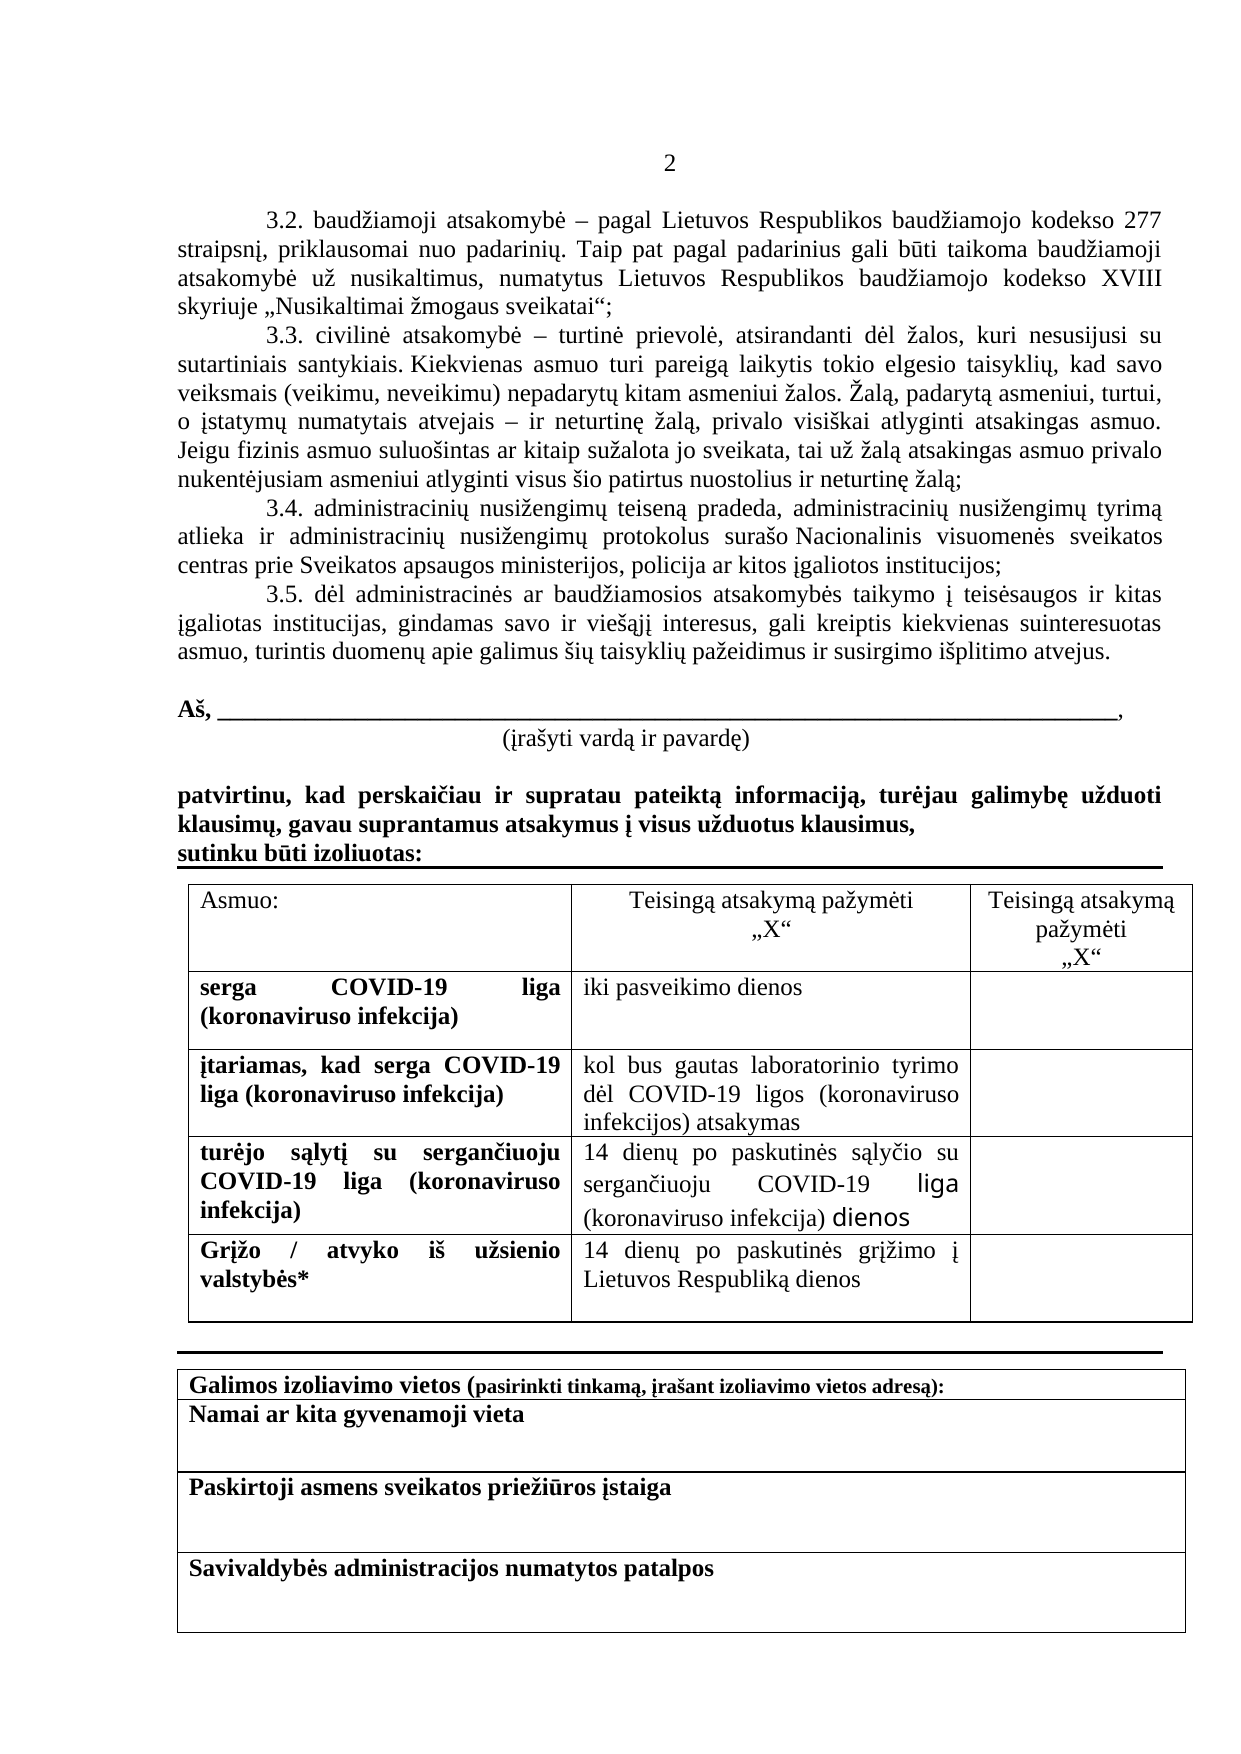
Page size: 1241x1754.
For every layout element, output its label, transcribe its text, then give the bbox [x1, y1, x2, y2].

text 3.3. civilinė atsakomybė – turtinė prievolė, atsirandanti dėl žalos, kuri nesusijusi su sutartiniais santykiais. Kiekvienas asmuo turi pareigą laikytis tokio elgesio taisyklių, kad savo veiksmais (veikimu, neveikimu) nepadarytų kitam asmeniui žalos. Žalą, padarytą asmeniui, turtui, o įstatymų numatytais atvejais – ir neturtinę žalą, privalo visiškai atlyginti atsakingas asmuo. Jeigu fizinis asmuo suluošintas ar kitaip sužalota jo sveikata, tai už žalą atsakingas asmuo privalo nukentėjusiam asmeniui atlyginti visus šio patirtus nuostolius ir neturtinę žalą; [177, 320, 1163, 493]
table_cell iki pasveikimo dienos [572, 972, 970, 1049]
table_cell kol bus gautas laboratorinio tyrimo dėl COVID-19 ligos (koronaviruso infekcijos) atsakymas [572, 1050, 970, 1136]
table_cell [971, 1050, 1192, 1136]
text patvirtinu, kad perskaičiau ir supratau pateiktą informaciją, turėjau galimybę užduoti klausimų, gavau suprantamus atsakymus į visus užduotus klausimus, [177, 780, 1163, 838]
table_cell Namai ar kita gyvenamoji vieta [178, 1400, 1185, 1471]
table_cell [971, 972, 1192, 1049]
table_cell [971, 1137, 1192, 1234]
text 3.4. administracinių nusižengimų teiseną pradeda, administracinių nusižengimų tyrimą atlieka ir administracinių nusižengimų protokolus surašo Nacionalinis visuomenės sveikatos centras prie Sveikatos apsaugos ministerijos, policija ar kitos įgaliotos institucijos; [177, 493, 1163, 579]
table_header Asmuo: [189, 885, 571, 971]
table_cell Paskirtoji asmens sveikatos priežiūros įstaiga [178, 1473, 1185, 1552]
text (įrašyti vardą ir pavardę) [177, 723, 1163, 751]
table_header Teisingą atsakymą pažymėti „X“ [971, 885, 1192, 971]
table_cell serga COVID-19 liga (koronaviruso infekcija) [189, 972, 571, 1049]
table_cell 14 dienų po paskutinės grįžimo į Lietuvos Respubliką dienos [572, 1235, 970, 1321]
table_cell Grįžo / atvyko iš užsienio valstybės* [189, 1235, 571, 1321]
table_cell 14 dienų po paskutinės sąlyčio su sergančiuoju COVID-19 liga (koronaviruso infekcija) dienos [572, 1137, 970, 1234]
table_header Galimos izoliavimo vietos (pasirinkti tinkamą, įrašant izoliavimo vietos adresą): [178, 1370, 1185, 1398]
table_cell Savivaldybės administracijos numatytos patalpos [178, 1553, 1185, 1632]
text Aš, ________________________________________________________________________, [177, 694, 1163, 723]
table_cell įtariamas, kad serga COVID-19 liga (koronaviruso infekcija) [189, 1050, 571, 1136]
text sutinku būti izoliuotas: [177, 838, 1163, 866]
table_cell [971, 1235, 1192, 1321]
text 3.5. dėl administracinės ar baudžiamosios atsakomybės taikymo į teisėsaugos ir kitas įgaliotas institucijas, gindamas savo ir viešąjį interesus, gali kreiptis kiekvienas suinteresuotas asmuo, turintis duomenų apie galimus šių taisyklių pažeidimus ir susirgimo išplitimo atvejus. [177, 579, 1163, 665]
table_header Teisingą atsakymą pažymėti „X“ [572, 885, 970, 971]
table_cell turėjo sąlytį su sergančiuoju COVID-19 liga (koronaviruso infekcija) [189, 1137, 571, 1234]
text 3.2. baudžiamoji atsakomybė – pagal Lietuvos Respublikos baudžiamojo kodekso 277 straipsnį, priklausomai nuo padarinių. Taip pat pagal padarinius gali būti taikoma baudžiamoji atsakomybė už nusikaltimus, numatytus Lietuvos Respublikos baudžiamojo kodekso XVIII skyriuje „Nusikaltimai žmogaus sveikatai“; [177, 205, 1163, 320]
